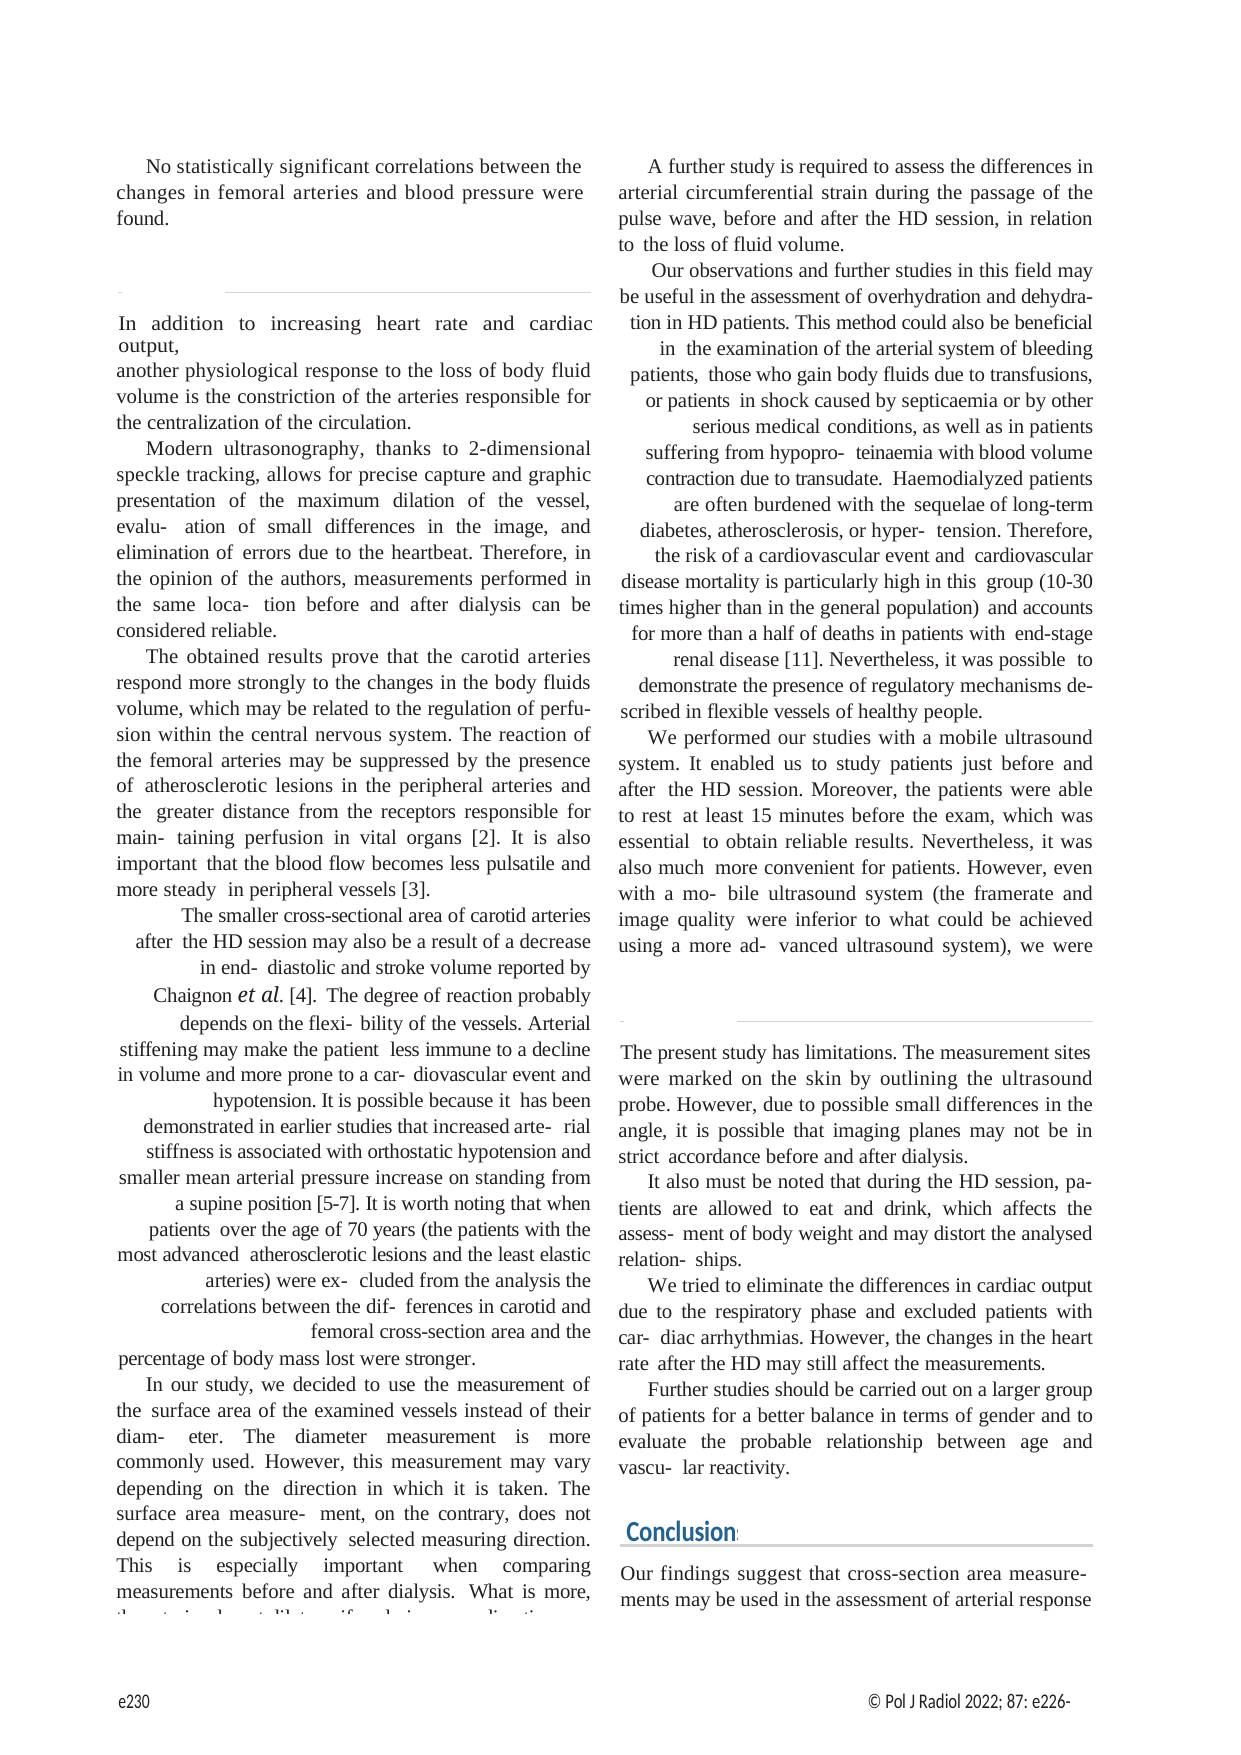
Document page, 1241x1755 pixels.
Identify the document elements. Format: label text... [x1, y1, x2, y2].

text Conclusions [620, 1515, 1094, 1548]
text The present study has limitations. The measurement sites [620, 1042, 1095, 1064]
text Our findings suggest that cross-section area measure- [620, 1563, 1094, 1584]
text Our observations and further studies in this field may be useful in the assessment of overhydration and dehydra- tion in HD patients. This method could also be beneficial in the examination of the arterial system of bleeding patients, those who gain body fluids due to transfusions, or patients in shock caused by septicaemia or by other serious medical conditions, as well as in patients suffering from hypopro- teinaemia with blood volume contraction due to transudate. Haemodialyzed patients are often burdened with the sequelae of long-term diabetes, atherosclerosis, or hyper- tension. Therefore, the risk of a cardiovascular event and cardiovascular disease mortality is particularly high in this group (10-30 times higher than in the general population) and accounts for more than a half of deaths in patients with end-stage renal disease [11]. Nevertheless, it was possible to demonstrate the presence of regulatory mechanisms de- [618, 258, 1093, 697]
text Limitations [626, 1021, 737, 1027]
text Further studies should be carried out on a larger group of patients for a better balance in terms of gender and to evaluate the probable relationship between age and vascu- lar reactivity. [618, 1377, 1093, 1479]
text It also must be noted that during the HD session, pa- tients are allowed to eat and drink, which affects the assess- ment of body weight and may distort the analysed relation- ships. [618, 1169, 1093, 1271]
text We tried to eliminate the differences in cardiac output due to the respiratory phase and excluded patients with car- diac arrhythmias. However, the changes in the heart rate after the HD may still affect the measurements. [618, 1273, 1093, 1375]
text scribed in flexible vessels of healthy people. [620, 699, 1095, 723]
text Modern ultrasonography, thanks to 2-dimensional speckle tracking, allows for precise capture and graphic presentation of the maximum dilation of the vessel, evalu- ation of small differences in the image, and elimination of errors due to the heartbeat. Therefore, in the opinion of the authors, measurements performed in the same loca- tion before and after dialysis can be considered reliable. [116, 436, 591, 642]
text were marked on the skin by outlining the ultrasound probe. However, due to possible small differences in the angle, it is possible that imaging planes may not be in strict accordance before and after dialysis. [618, 1066, 1093, 1168]
text percentage of body mass lost were stronger. [118, 1346, 593, 1369]
text Discussion [124, 292, 225, 298]
text ments may be used in the assessment of arterial response [620, 1587, 1094, 1611]
text A further study is required to assess the differences in [618, 156, 1095, 178]
text The smaller cross-sectional area of carotid arteries after the HD session may also be a result of a decrease in end- diastolic and stroke volume reported by Chaignon et al. [4]. The degree of reaction probably depends on the flexi- bility of the vessels. Arterial stiffening may make the patient less immune to a decline in volume and more prone to a car- diovascular event and hypotension. It is possible because it has been demonstrated in earlier studies that increased arte- rial stiffness is associated with orthostatic hypotension and smaller mean arterial pressure increase on standing from a supine position [5-7]. It is worth noting that when patients over the age of 70 years (the patients with the most advanced atherosclerotic lesions and the least elastic arteries) were ex- cluded from the analysis the correlations between the dif- ferences in carotid and femoral cross-section area and the [116, 903, 591, 1343]
text another physiological response to the loss of body fluid volume is the constriction of the arteries responsible for the centralization of the circulation. [116, 358, 591, 434]
text In our study, we decided to use the measurement of the surface area of the examined vessels instead of their diam- eter. The diameter measurement is more commonly used. However, this measurement may vary depending on the direction in which it is taken. The surface area measure- ment, on the contrary, does not depend on the subjectively selected measuring direction. This is especially important when comparing measurements before and after dialysis. What is more, the arteries do not dilate uniformly in every direction. [116, 1372, 591, 1614]
text changes in femoral arteries and blood pressure were found. [116, 180, 591, 230]
text In addition to increasing heart rate and cardiac output, [118, 313, 593, 356]
text arterial circumferential strain during the passage of the pulse wave, before and after the HD session, in relation to the loss of fluid volume. [618, 180, 1093, 256]
text We performed our studies with a mobile ultrasound system. It enabled us to study patients just before and after the HD session. Moreover, the patients were able to rest at least 15 minutes before the exam, which was essential to obtain reliable results. Nevertheless, it was also much more convenient for patients. However, even with a mo- bile ultrasound system (the framerate and image quality were inferior to what could be achieved using a more ad- vanced ultrasound system), we were able to achieve satis- factory and statistically significant results. [618, 725, 1093, 963]
text The obtained results prove that the carotid arteries respond more strongly to the changes in the body fluids volume, which may be related to the regulation of perfu- sion within the central nervous system. The reaction of the femoral arteries may be suppressed by the presence of atherosclerotic lesions in the peripheral arteries and the greater distance from the receptors responsible for main- taining perfusion in vital organs [2]. It is also important that the blood flow becomes less pulsatile and more steady in peripheral vessels [3]. [116, 644, 591, 901]
text No statistically significant correlations between the [116, 156, 593, 178]
text e230 [118, 1689, 152, 1714]
text © Pol J Radiol 2022; 87: e226-e231 [867, 1689, 1094, 1714]
